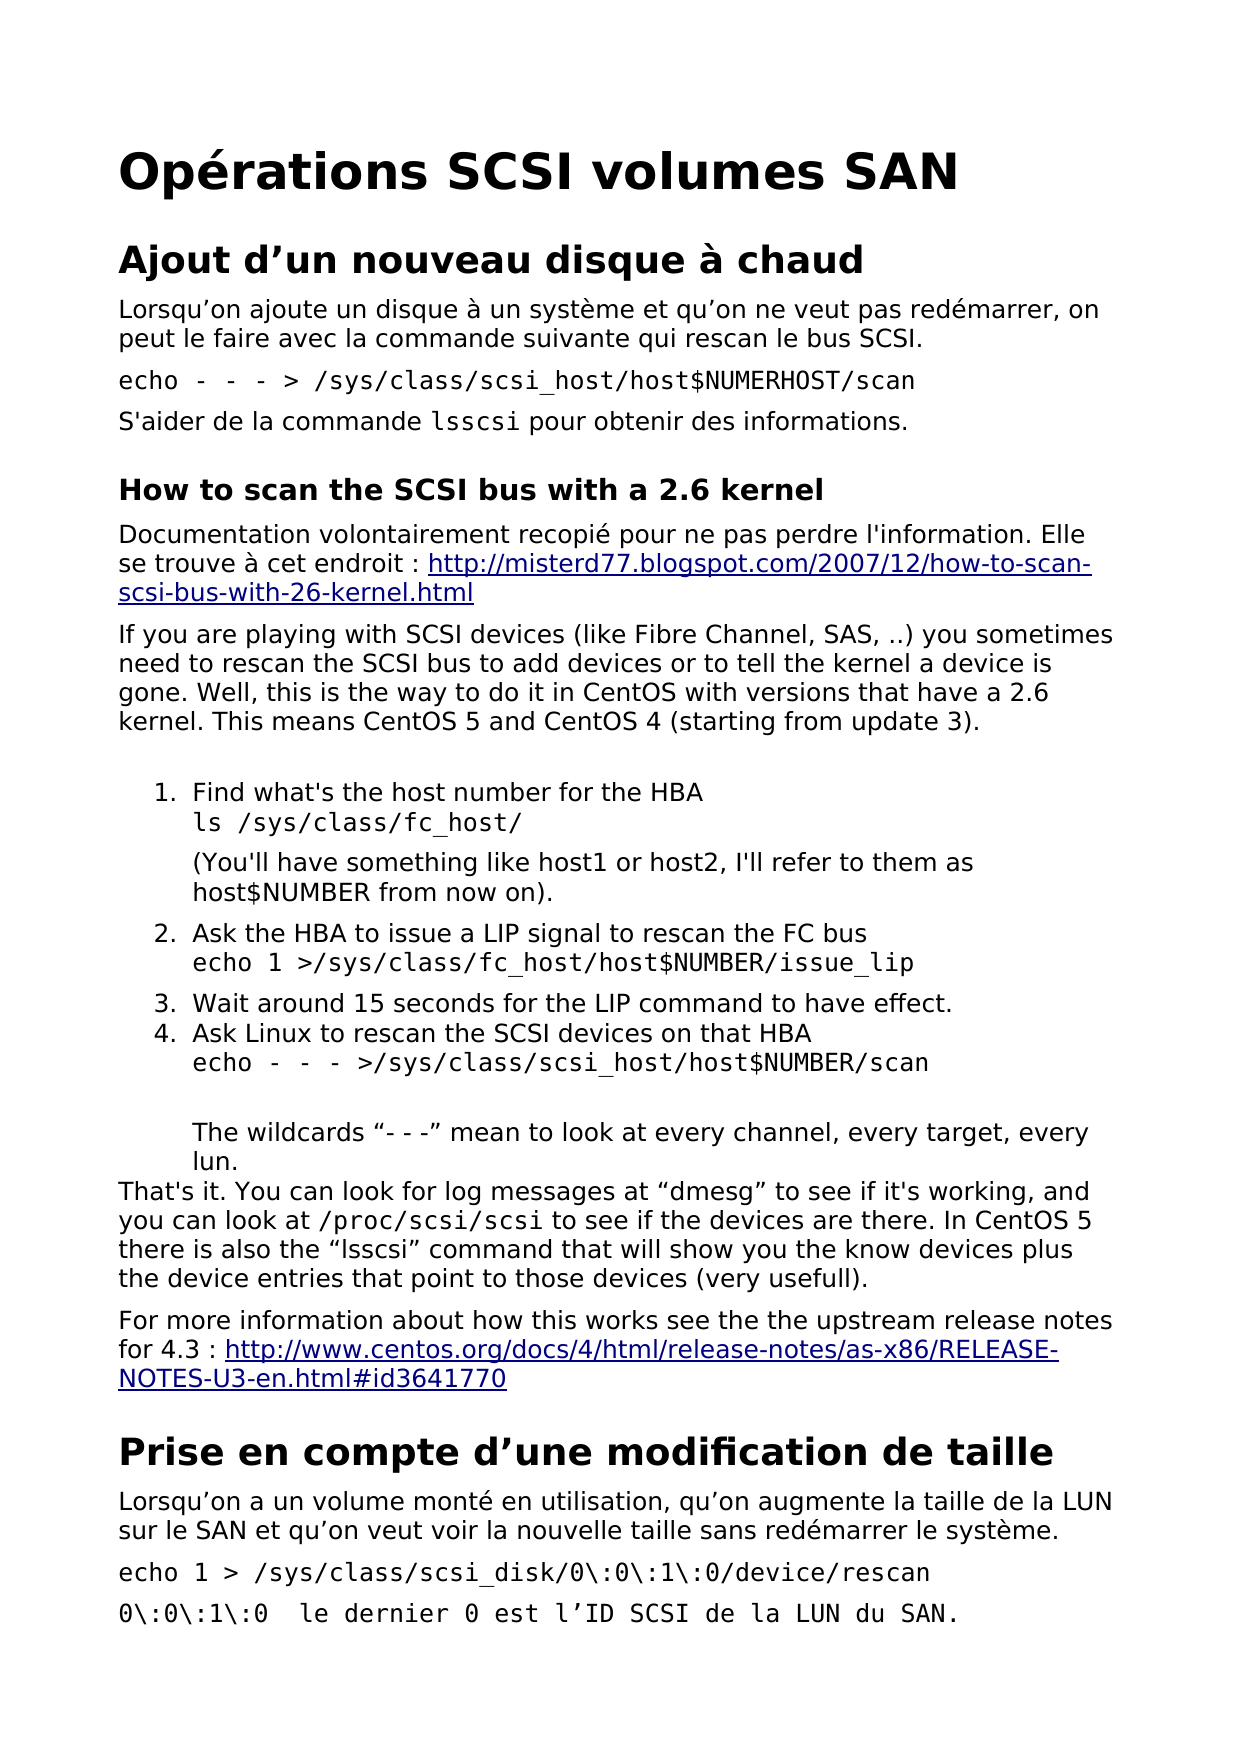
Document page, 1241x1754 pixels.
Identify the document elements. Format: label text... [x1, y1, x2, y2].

subtitle Prise en compte d’une modification de taille [118, 1431, 1122, 1474]
list The wildcards “- - -” mean to look at every channel, every target, every lun. [177, 1118, 1122, 1177]
list Ask the HBA to issue a LIP signal to rescan the FC bus [177, 919, 1122, 949]
text echo 1 > /sys/class/scsi_disk/0\:0\:1\:0/device/rescan [118, 1558, 1122, 1587]
list Find what's the host number for the HBA [177, 778, 1122, 808]
text Lorsqu’on a un volume monté en utilisation, qu’on augmente la taille de la LUN sur le SAN et qu’on veut voir la nouvelle taille sans redémarrer le système. [118, 1487, 1122, 1545]
list Ask Linux to rescan the SCSI devices on that HBA [177, 1019, 1122, 1048]
list echo - - - >/sys/class/scsi_host/host$NUMBER/scan [177, 1048, 1122, 1077]
text That's it. You can look for log messages at “dmesg” to see if it's working, and you can look at /proc/scsi/scsi to see if the devices are there. In CentOS 5 there is also the “lsscsi” command that will show you the know devices plus the device entries that point to those devices (very usefull). [118, 1177, 1122, 1293]
list ls /sys/class/fc_host/ [177, 808, 1122, 837]
list Wait around 15 seconds for the LIP command to have effect. [177, 989, 1122, 1019]
list (You'll have something like host1 or host2, I'll refer to them as host$NUMBER from now on). [177, 849, 1122, 907]
subtitle How to scan the SCSI bus with a 2.6 kernel [118, 473, 1122, 507]
text If you are playing with SCSI devices (like Fibre Channel, SAS, ..) you sometimes need to rescan the SCSI bus to add devices or to tell the kernel a device is gone. Well, this is the way to do it in CentOS with versions that have a 2.6 kernel. This means CentOS 5 and CentOS 4 (starting from update 3). [118, 620, 1122, 737]
list echo 1 >/sys/class/fc_host/host$NUMBER/issue_lip [177, 949, 1122, 978]
text S'aider de la commande lsscsi pour obtenir des informations. [118, 407, 1122, 436]
subtitle Ajout d’un nouveau disque à chaud [118, 239, 1122, 282]
subtitle Opérations SCSI volumes SAN [118, 143, 1122, 201]
text For more information about how this works see the the upstream release notes for 4.3 : http://www.centos.org/docs/4/html/release-notes/as-x86/RELEASE-NOTES-U3-en.html#id3641770 [118, 1306, 1122, 1393]
text echo - - - > /sys/class/scsi_host/host$NUMERHOST/scan [118, 366, 1122, 395]
text Documentation volontairement recopié pour ne pas perdre l'information. Elle se trouve à cet endroit : http://misterd77.blogspot.com/2007/12/how-to-scan-scsi-bus-with-26-kernel.html [118, 520, 1122, 607]
text Lorsqu’on ajoute un disque à un système et qu’on ne veut pas redémarrer, on peut le faire avec la commande suivante qui rescan le bus SCSI. [118, 295, 1122, 353]
text 0\:0\:1\:0 le dernier 0 est l’ID SCSI de la LUN du SAN. [118, 1599, 1122, 1628]
